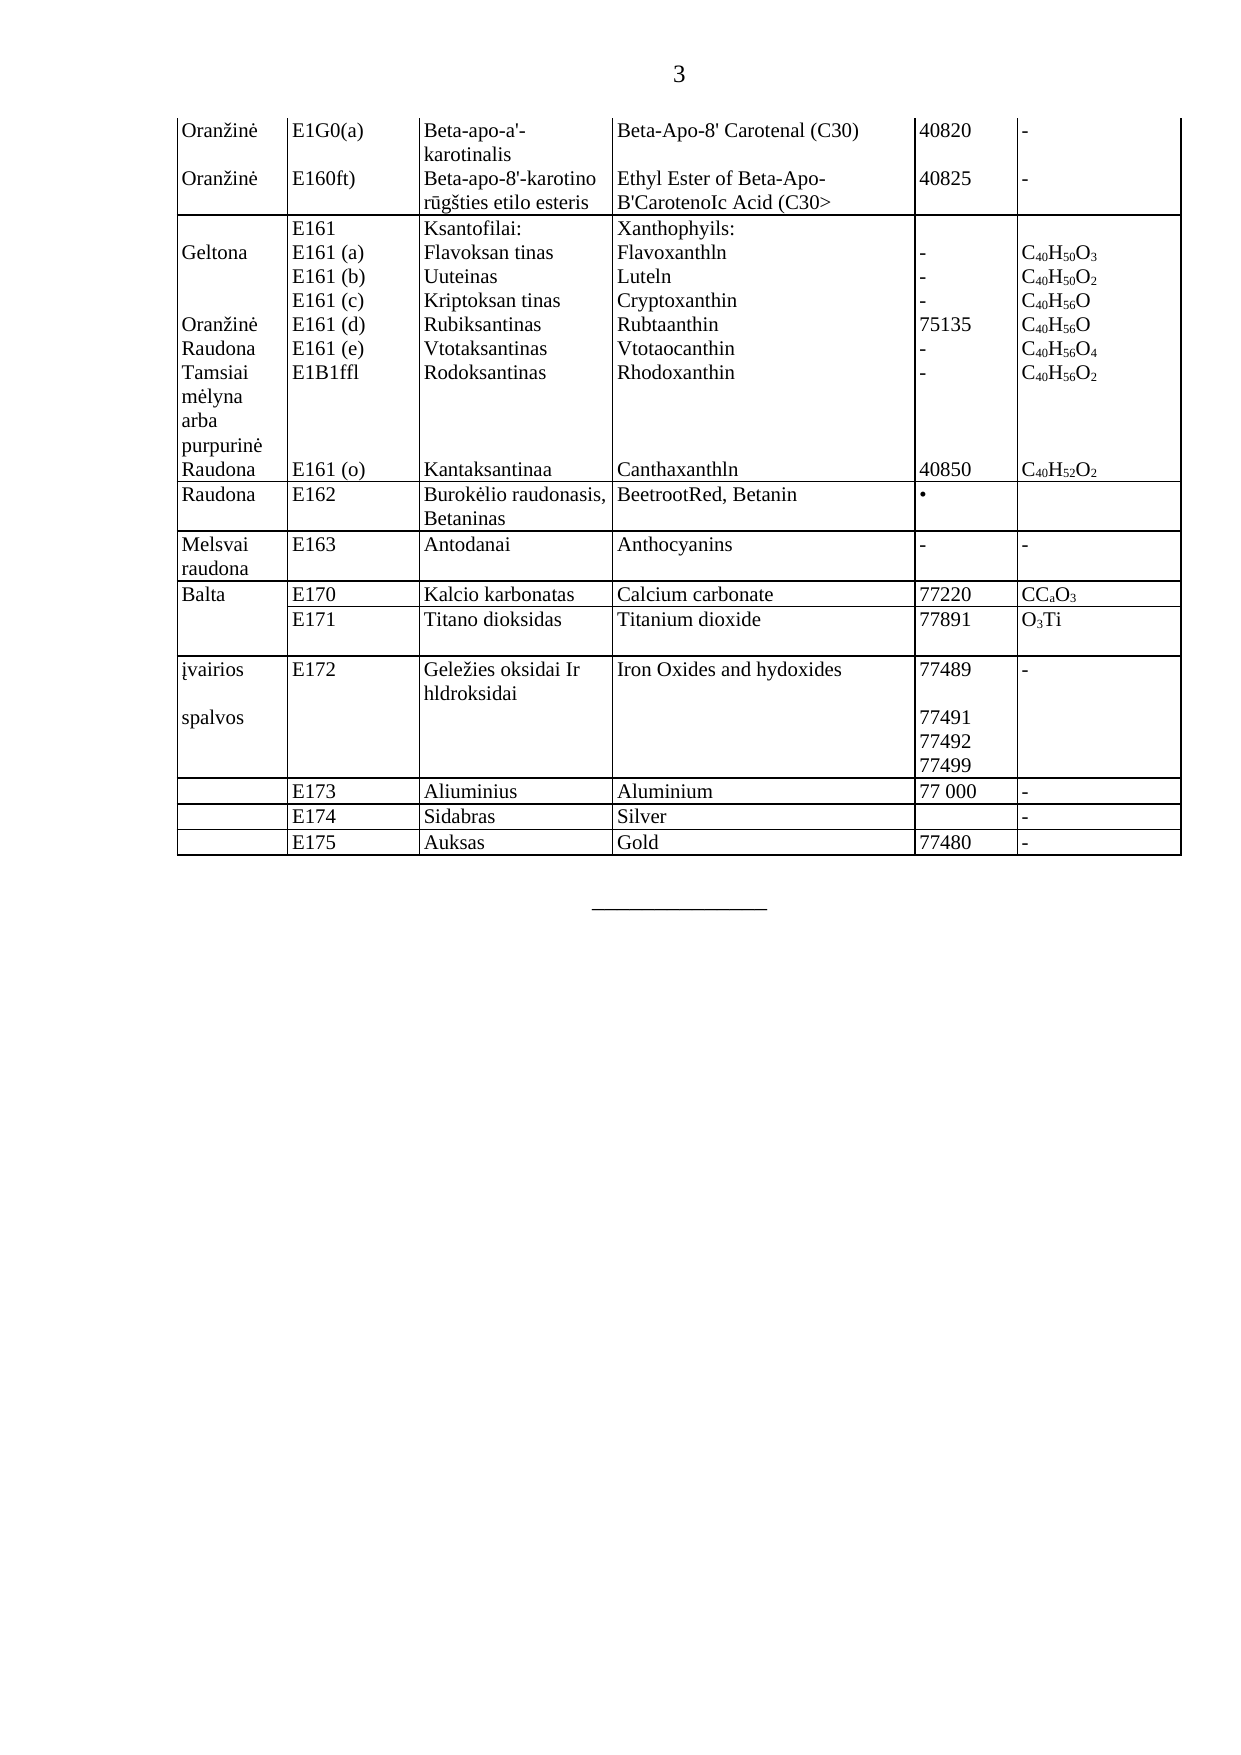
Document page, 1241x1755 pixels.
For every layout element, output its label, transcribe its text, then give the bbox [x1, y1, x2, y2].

table_cell E174 [415, 805, 419, 828]
table_cell [613, 433, 617, 457]
table_cell [1013, 805, 1017, 828]
table_cell E175 [288, 830, 292, 854]
table_cell [288, 384, 419, 432]
table_cell E161 [415, 216, 419, 240]
table_cell O3Ti [1018, 607, 1180, 655]
table_cell - [1013, 264, 1017, 288]
table_cell [613, 556, 617, 580]
table_cell Beta-Apo-8' Carotenal (C30) [613, 118, 914, 166]
table_cell Oranžinė [178, 118, 287, 166]
table_cell [288, 705, 419, 777]
table_cell [283, 216, 287, 240]
table_cell [420, 384, 612, 432]
table_cell E172 [288, 657, 419, 705]
table_cell E174 [288, 805, 292, 828]
table_cell - [1018, 166, 1180, 214]
table_cell - [1013, 360, 1017, 384]
table_cell [1018, 384, 1180, 432]
table_cell E161 [288, 216, 292, 240]
table_cell [283, 288, 287, 312]
table_cell [608, 556, 612, 580]
table_cell įvairios [178, 657, 287, 705]
table_cell [1018, 705, 1180, 777]
table_cell E171 [288, 607, 419, 655]
table_cell E162 [288, 482, 419, 530]
table_cell [420, 705, 612, 777]
table_cell E163 [415, 532, 419, 556]
table_cell E170 [288, 582, 292, 606]
table_cell E175 [415, 830, 419, 854]
table_cell • [916, 482, 1017, 530]
table_cell E160ft) [288, 166, 419, 214]
table_cell [283, 805, 287, 828]
table_cell E1G0(a) [288, 118, 419, 166]
table_cell [178, 606, 287, 655]
table_cell [916, 384, 1017, 432]
table_cell - [1018, 118, 1180, 166]
table_cell [1013, 216, 1017, 240]
table_cell [415, 433, 419, 457]
table_cell Titano dioksidas [420, 607, 612, 655]
table_cell E173 [288, 779, 292, 803]
table_cell [613, 705, 914, 777]
table_cell [608, 433, 612, 457]
table_cell Raudona [178, 482, 287, 530]
table_cell [613, 384, 914, 432]
table_cell - [1013, 240, 1017, 264]
table_cell 77489 [916, 657, 1017, 705]
table_cell E163 [288, 532, 292, 556]
table_cell 77891 [916, 607, 1017, 655]
text ______________ [177, 884, 1181, 913]
table_cell [288, 556, 292, 580]
table_cell Gold [613, 830, 617, 854]
table_cell - [1013, 288, 1017, 312]
table_cell [283, 779, 287, 803]
table_cell BeetrootRed, Betanin [613, 482, 914, 530]
table_cell - [1018, 657, 1180, 705]
table_cell [1013, 433, 1017, 457]
table_cell E170 [415, 582, 419, 606]
table_cell Titanium dioxide [613, 607, 914, 655]
table_cell 40820 [916, 118, 1017, 166]
table_cell - [1013, 336, 1017, 360]
table_cell [415, 556, 419, 580]
table_cell [1018, 482, 1180, 530]
table_cell [1013, 556, 1017, 580]
table_cell [288, 433, 292, 457]
table_cell E173 [415, 779, 419, 803]
table_cell [283, 264, 287, 288]
table_cell - [1013, 532, 1017, 556]
table_cell spalvos [178, 705, 287, 777]
table_cell [283, 830, 287, 854]
table_cell Iron Oxides and hydoxides [613, 657, 914, 705]
table_cell Oranžinė [178, 166, 287, 214]
table_cell 40825 [916, 166, 1017, 214]
